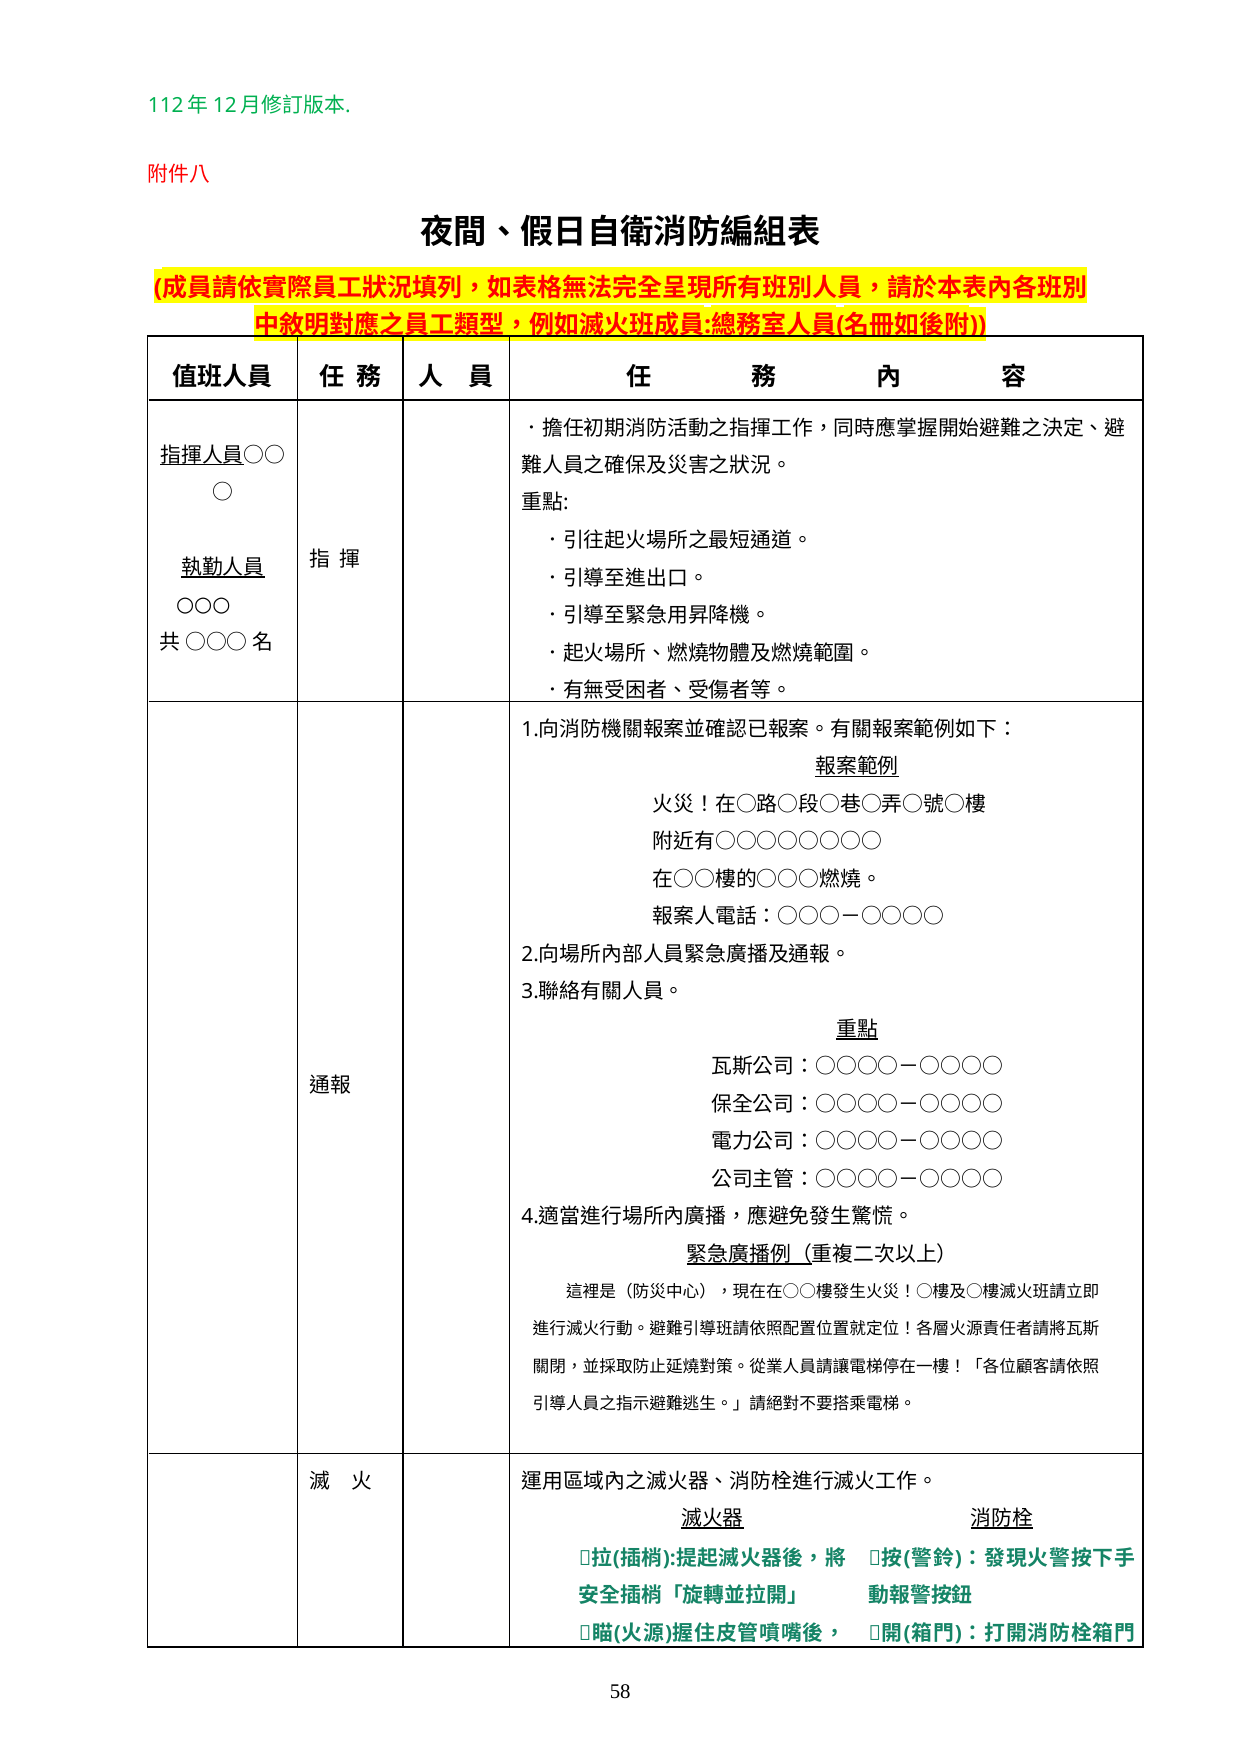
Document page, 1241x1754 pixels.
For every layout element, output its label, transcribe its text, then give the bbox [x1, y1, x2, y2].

table_header 緊急廣播例（重複二次以上） 這裡是（防災中心），現在在○○樓發生火災！○樓及○樓滅火班請立即進行滅火行動。避難引導班請依照配置位置就定位！各層火源責任者請將瓦斯關閉，並採取防止延燒對策。從業人員請讓電梯停在一樓！「各位顧客請依照引導人員之指示避難逃生。」請絕對不要搭乘電梯。 [521, 1228, 1123, 1415]
table_cell 運用區域內之滅火器、消防栓進行滅火工作。 [510, 1454, 1142, 1646]
table_header 任 務 內 容 [510, 337, 1142, 399]
table_header 消防栓 [857, 1491, 1142, 1529]
table_header 值班人員 [148, 337, 297, 399]
table_header 滅火器 [567, 1491, 857, 1529]
table_cell 1.向消防機關報案並確認已報案。有關報案範例如下： 2.向場所內部人員緊急廣播及通報。 3.聯絡有關人員。 4.適當進行場所內廣播，應避免發生驚慌。 [510, 702, 1142, 1452]
text 附件八 [148, 148, 1092, 185]
table_cell [148, 702, 297, 1452]
text (成員請依實際員工狀況填列，如表格無法完全呈現所有班別人員，請於本表內各班別中敘明對應之員工類型，例如滅火班成員:總務室人員(名冊如後附)) [148, 260, 1092, 335]
table_header 重點 瓦斯公司：○○○○－○○○○ 保全公司：○○○○－○○○○ 電力公司：○○○○－○○○○ 公司主管：○○○○－○○○○ [641, 1003, 1072, 1190]
table_cell [404, 1454, 509, 1646]
table_cell [404, 702, 509, 1452]
table_cell 按(警鈴)：發現火警按下手動報警按鈕 開(箱門)：打開消防栓箱門 [857, 1529, 1142, 1646]
table_cell [148, 1454, 297, 1646]
table_header 人 員 [404, 337, 509, 399]
table_header 報案範例 火災！在○路○段○巷○弄○號○樓 附近有○○○○○○○○ 在○○樓的○○○燃燒。 報案人電話：○○○－○○○○ [641, 740, 1072, 927]
table_cell 指 揮 [298, 401, 402, 701]
text 夜間、假日自衛消防編組表 [148, 185, 1092, 260]
table_cell [404, 401, 509, 701]
table_cell 滅 火 [298, 1454, 402, 1646]
table_cell 指揮人員○○○ 執勤人員 ○○○ 共 ○○○ 名 [148, 400, 297, 701]
table_header 任 務 [298, 337, 402, 399]
table_cell ．擔任初期消防活動之指揮工作，同時應掌握開始避難之決定、避難人員之確保及災害之狀況。 重點: ．引往起火場所之最短通道。 ．引導至進出口。 ．引導至緊急用昇降機。 ．起火場所、燃燒物體及燃燒範圍。 ．有無受困者、受傷者等。 [510, 401, 1142, 701]
table_cell 拉(插梢):提起滅火器後，將安全插梢「旋轉並拉開」 瞄(火源)握住皮管噴嘴後， [567, 1529, 857, 1646]
table_cell 通報 [298, 702, 402, 1452]
